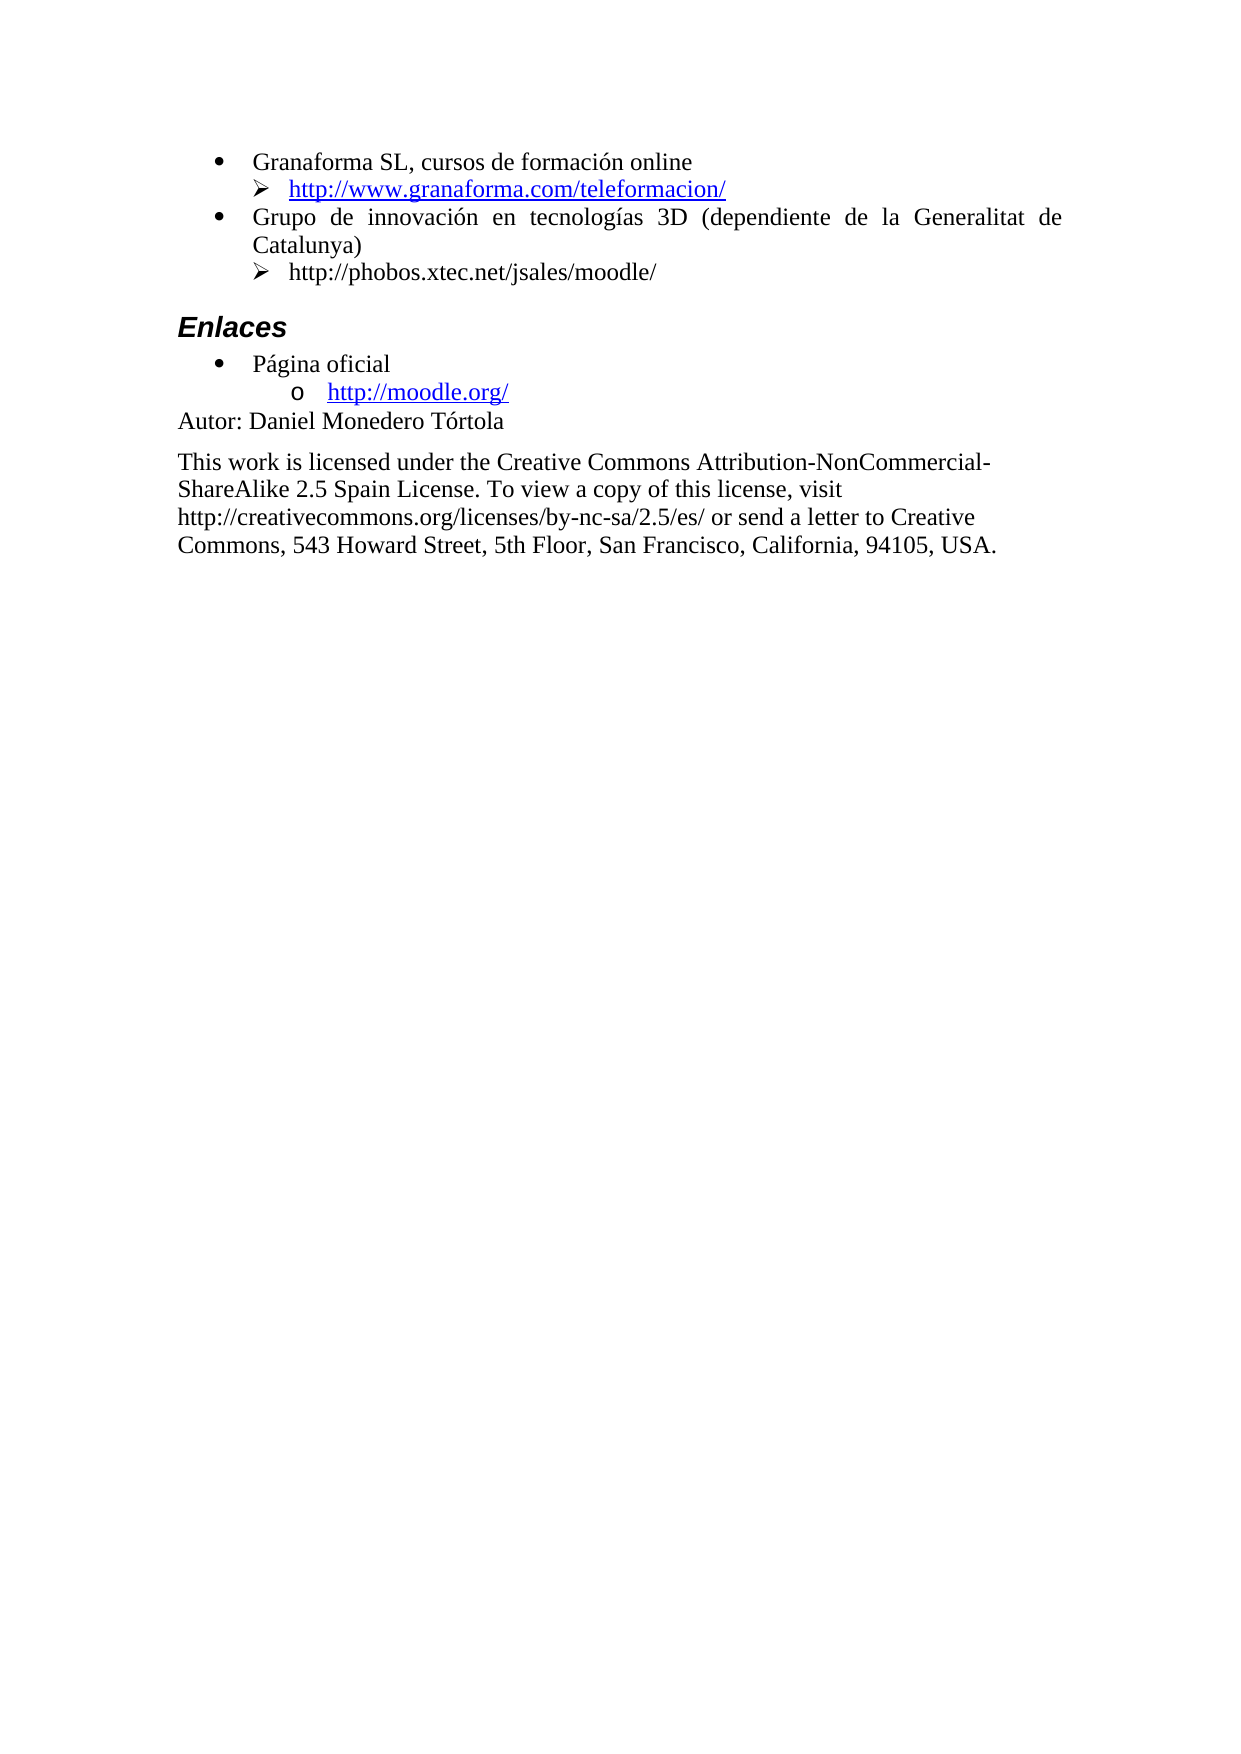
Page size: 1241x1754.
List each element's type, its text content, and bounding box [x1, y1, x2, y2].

list http://www.granaforma.com/teleformacion/ [251, 175, 1063, 203]
text Autor: Daniel Monedero Tórtola [177, 407, 1063, 435]
subtitle Enlaces [177, 311, 1063, 344]
text This work is licensed under the Creative Commons Attribution-NonCommercial-ShareAlike 2.5 Spain License. To view a copy of this license, visit http://creativecommons.org/licenses/by-nc-sa/2.5/es/ or send a letter to Creative Commons, 543 Howard Street, 5th Floor, San Francisco, California, 94105, USA. [177, 448, 1063, 558]
list Página oficial [215, 350, 1063, 378]
list Granaforma SL, cursos de formación online [215, 148, 1063, 175]
list http://moodle.org/ [290, 378, 1063, 407]
list http://phobos.xtec.net/jsales/moodle/ [251, 258, 1063, 286]
list Grupo de innovación en tecnologías 3D (dependiente de la Generalitat de Catalunya) [215, 203, 1063, 258]
